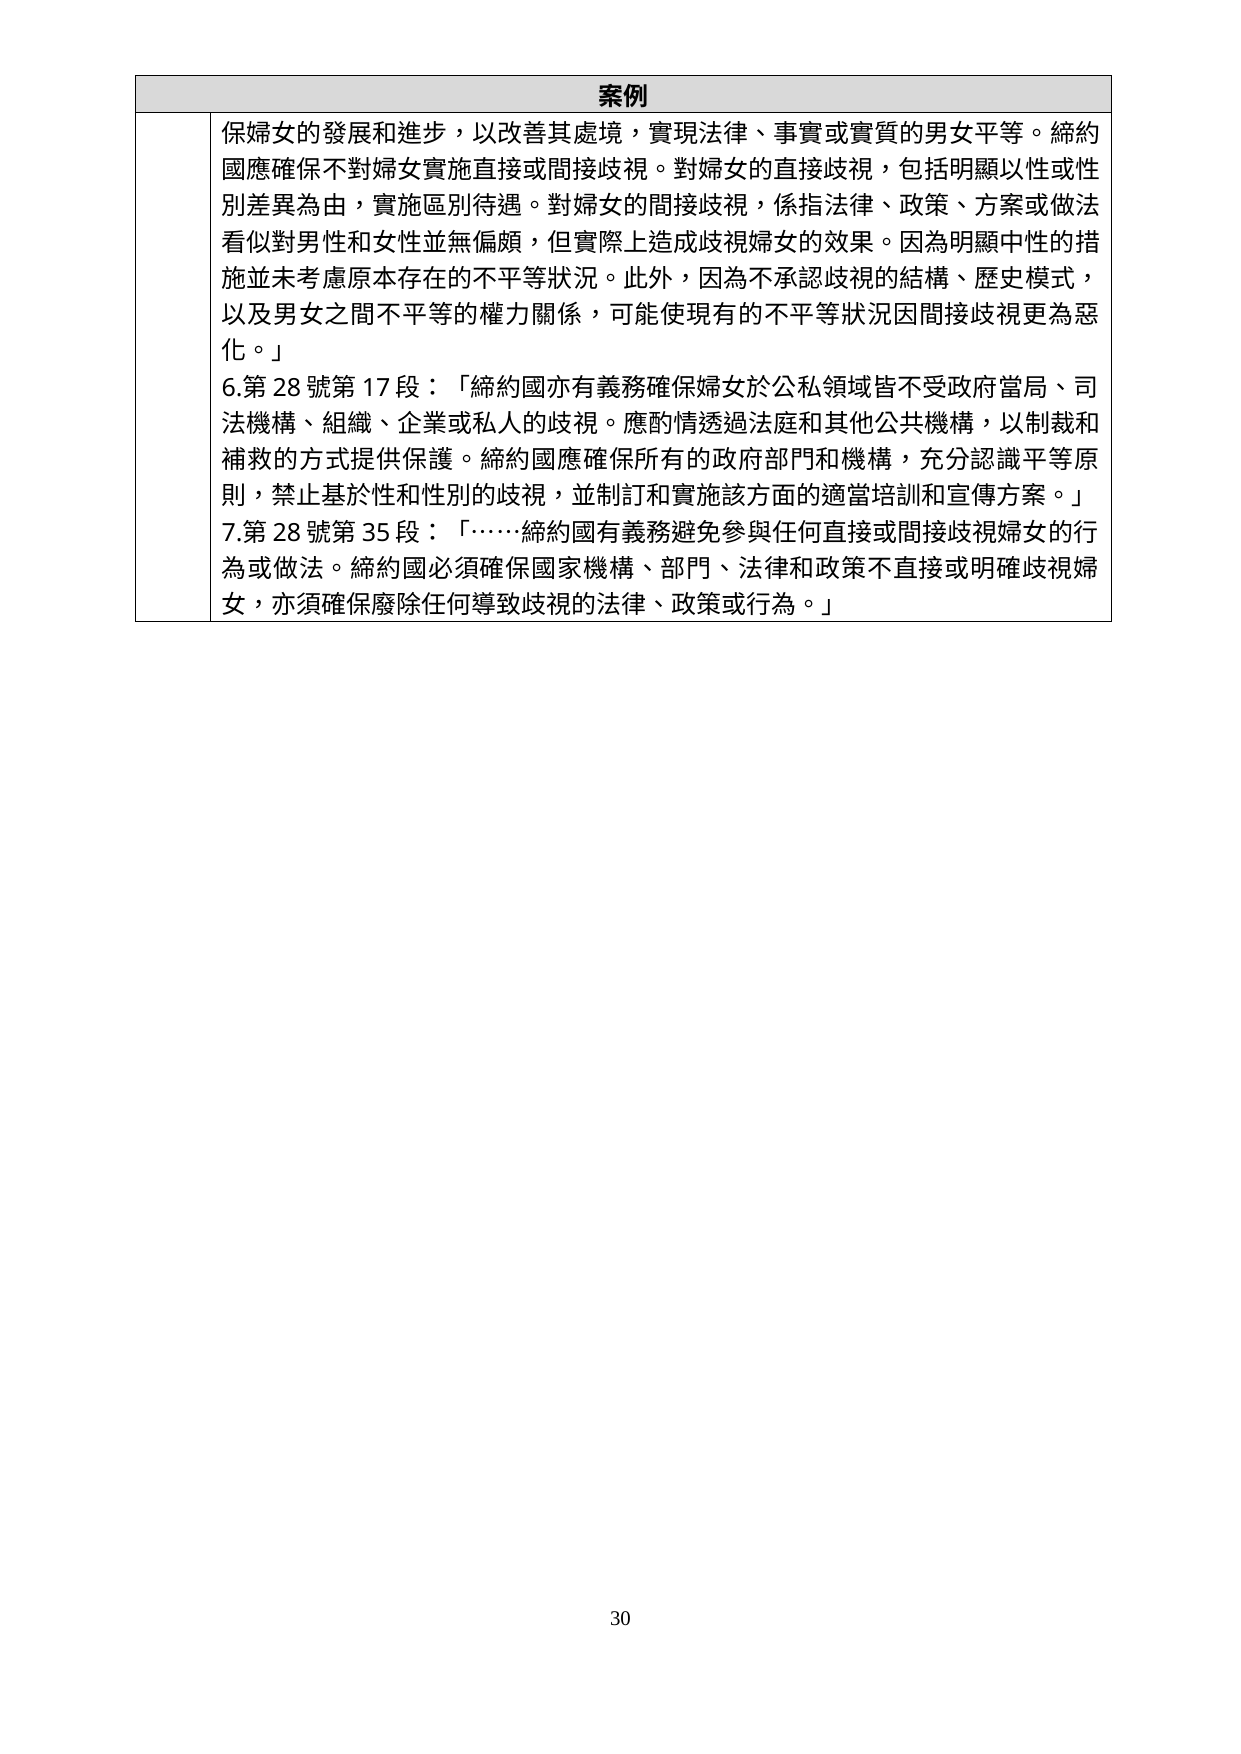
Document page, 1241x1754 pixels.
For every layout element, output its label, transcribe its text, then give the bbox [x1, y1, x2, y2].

table_header 案例 [136, 76, 1111, 112]
table_cell [136, 113, 210, 621]
table_cell 保婦女的發展和進步，以改善其處境，實現法律、事實或實質的男女平等。締約國應確保不對婦女實施直接或間接歧視。對婦女的直接歧視，包括明顯以性或性別差異為由，實施區別待遇。對婦女的間接歧視，係指法律、政策、方案或做法看似對男性和女性並無偏頗，但實際上造成歧視婦女的效果。因為明顯中性的措施並未考慮原本存在的不平等狀況。此外，因為不承認歧視的結構、歷史模式，以及男女之間不平等的權力關係，可能使現有的不平等狀況因間接歧視更為惡化。」 第28號第17段：「締約國亦有義務確保婦女於公私領域皆不受政府當局、司法機構、組織、企業或私人的歧視。應酌情透過法庭和其他公共機構，以制裁和補救的方式提供保護。締約國應確保所有的政府部門和機構，充分認識平等原則，禁止基於性和性別的歧視，並制訂和實施該方面的適當培訓和宣傳方案。」 第28號第35段：「……締約國有義務避免參與任何直接或間接歧視婦女的行為或做法。締約國必須確保國家機構、部門、法律和政策不直接或明確歧視婦女，亦須確保廢除任何導致歧視的法律、政策或行為。」 [211, 113, 1111, 621]
